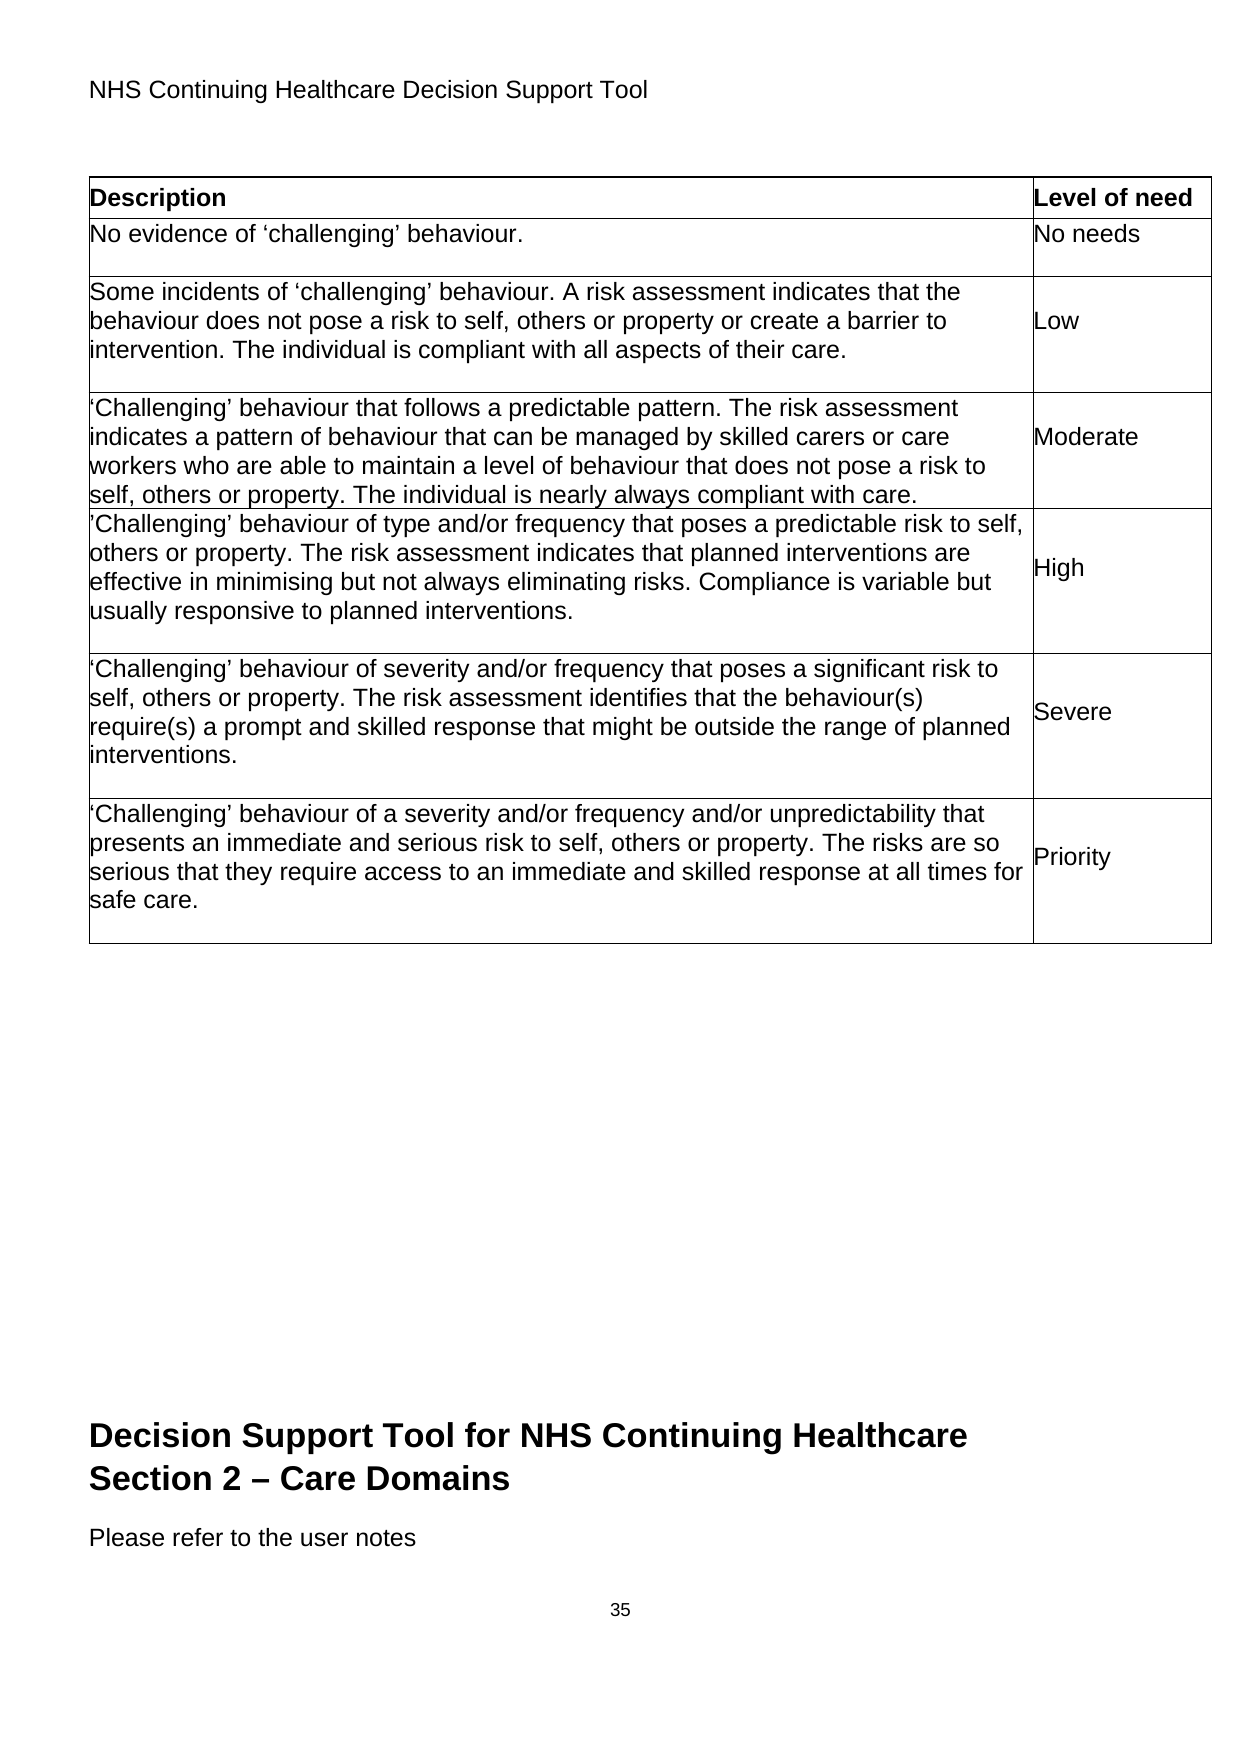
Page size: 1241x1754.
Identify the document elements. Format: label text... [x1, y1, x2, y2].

table_cell Severe [1034, 654, 1211, 798]
table_cell No needs [1034, 219, 1211, 276]
table_cell ‘Challenging’ behaviour of severity and/or frequency that poses a significant risk to self, others or property. The risk assessment identifies that the behaviour(s) require(s) a prompt and skilled response that might be outside the range of planned interventions. [90, 654, 1033, 798]
table_cell Some incidents of ‘challenging’ behaviour. A risk assessment indicates that the behaviour does not pose a risk to self, others or property or create a barrier to intervention. The individual is compliant with all aspects of their care. [90, 277, 1033, 392]
table_header Level of need [1034, 178, 1211, 218]
table_header Description [90, 178, 1033, 218]
table_cell ‘Challenging’ behaviour that follows a predictable pattern. The risk assessment indicates a pattern of behaviour that can be managed by skilled carers or care workers who are able to maintain a level of behaviour that does not pose a risk to self, others or property. The individual is nearly always compliant with care. [90, 393, 1033, 508]
subtitle Decision Support Tool for NHS Continuing Healthcare Section 2 – Care Domains [89, 1413, 1152, 1498]
text Please refer to the user notes [89, 1523, 1152, 1552]
table_cell ’Challenging’ behaviour of type and/or frequency that poses a predictable risk to self, others or property. The risk assessment indicates that planned interventions are effective in minimising but not always eliminating risks. Compliance is variable but usually responsive to planned interventions. [90, 509, 1033, 653]
table_cell Moderate [1034, 393, 1211, 508]
table_cell ‘Challenging’ behaviour of a severity and/or frequency and/or unpredictability that presents an immediate and serious risk to self, others or property. The risks are so serious that they require access to an immediate and skilled response at all times for safe care. [90, 799, 1033, 943]
table_cell Priority [1034, 799, 1211, 943]
table_cell Low [1034, 277, 1211, 392]
table_cell No evidence of ‘challenging’ behaviour. [90, 219, 1033, 276]
table_cell High [1034, 509, 1211, 653]
